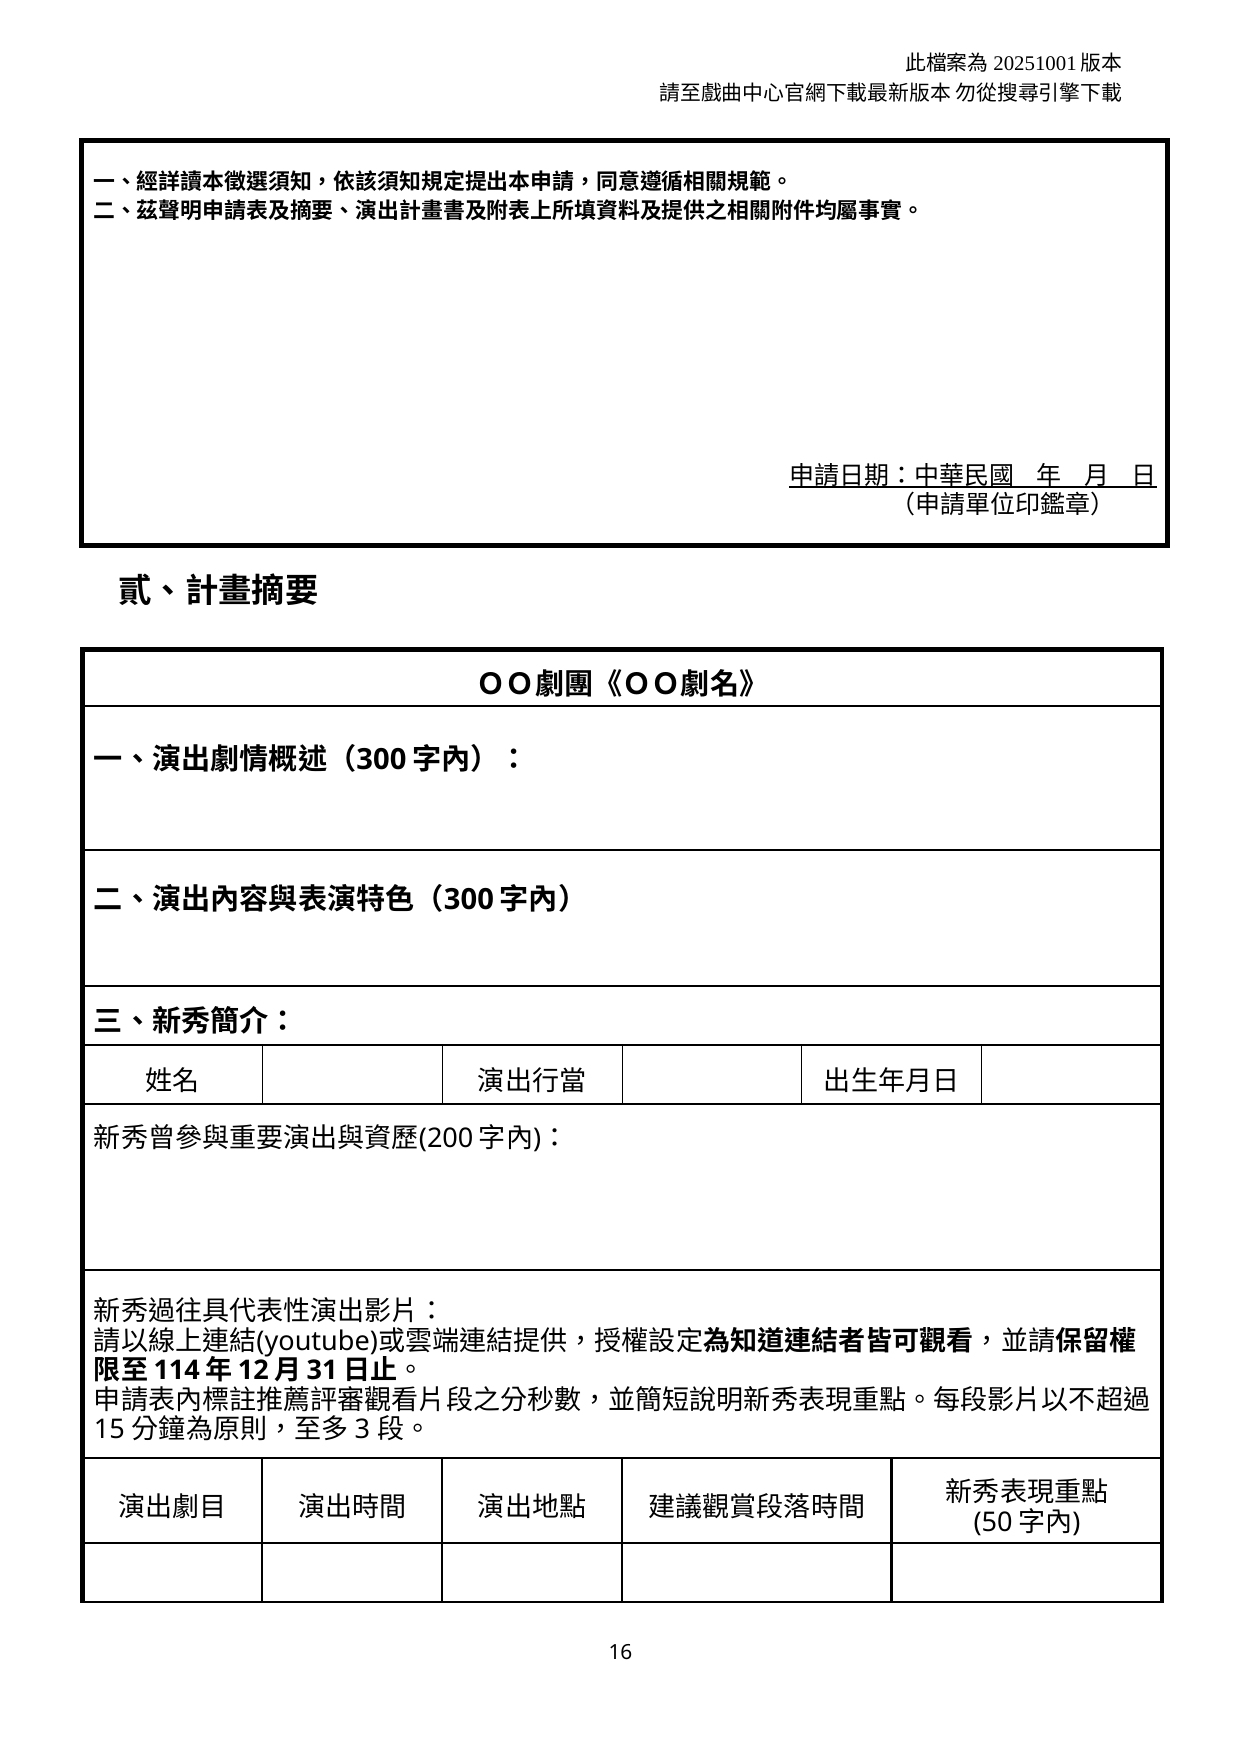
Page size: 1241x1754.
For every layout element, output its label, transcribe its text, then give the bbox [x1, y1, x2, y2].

table_cell 姓名 [85, 1046, 262, 1103]
table_cell [263, 1046, 442, 1103]
table_cell 演出劇目 [85, 1459, 261, 1542]
table_cell [623, 1544, 890, 1601]
table_cell 出生年月日 [802, 1046, 981, 1103]
table_cell [443, 1544, 621, 1601]
table_cell 新秀曾參與重要演出與資歷(200字內)： [85, 1105, 1160, 1269]
table_cell 建議觀賞段落時間 [623, 1459, 890, 1542]
table_cell [263, 1544, 441, 1601]
table_cell [982, 1046, 1160, 1103]
table_cell 演出地點 [443, 1459, 621, 1542]
table_cell 演出行當 [443, 1046, 622, 1103]
table_cell 二、演出內容與表演特色（300字內） [85, 851, 1160, 985]
table_cell 演出時間 [263, 1459, 441, 1542]
table_cell [85, 1544, 261, 1601]
table_cell [623, 1046, 801, 1103]
table_header ＯＯ劇團《ＯＯ劇名》 [85, 652, 1160, 705]
table_cell 經詳讀本徵選須知，依該須知規定提出本申請，同意遵循相關規範。 茲聲明申請表及摘要、演出計畫書及附表上所填資料及提供之相關附件均屬事實。 申請日期：中華民國 年 月 日 （申請單位印鑑章） [84, 143, 1165, 543]
table_cell 新秀過往具代表性演出影片： 請以線上連結(youtube)或雲端連結提供，授權設定為知道連結者皆可觀看，並請保留權限至114年12月31日止。 申請表內標註推薦評審觀看片段之分秒數，並簡短說明新秀表現重點。每段影片以不超過15 分鐘為原則，至多 3 段。 [85, 1271, 1160, 1457]
text 貳、計畫摘要 [118, 548, 1122, 628]
table_cell [893, 1544, 1160, 1601]
table_cell 新秀表現重點 (50字內) [893, 1459, 1160, 1542]
table_cell 三、新秀簡介： [85, 987, 1160, 1044]
table_cell 一、演出劇情概述（300字內）： [85, 707, 1160, 849]
